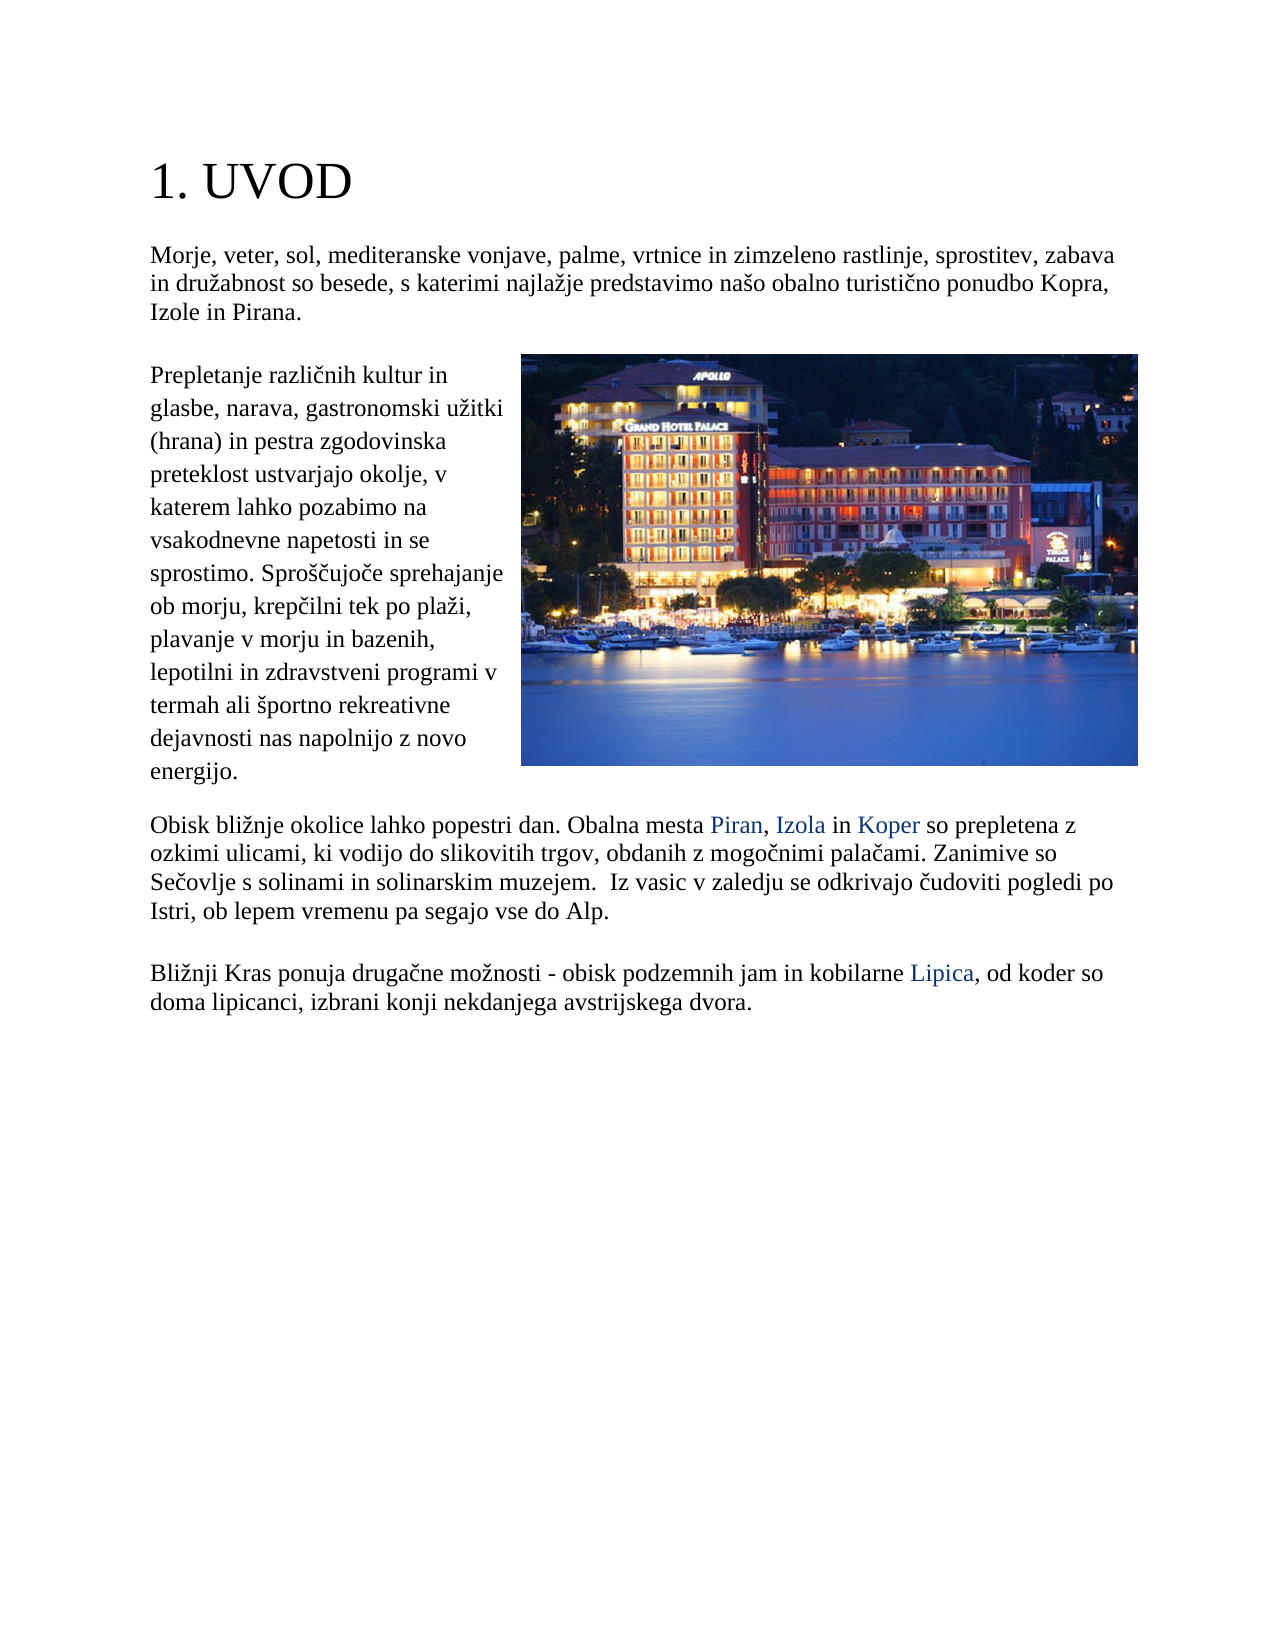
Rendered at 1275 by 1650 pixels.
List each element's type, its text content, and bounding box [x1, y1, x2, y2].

text Prepletanje različnih kultur in glasbe, narava, gastronomski užitki (hrana) in pestra zgodovinska preteklost ustvarjajo okolje, v katerem lahko pozabimo na vsakodnevne napetosti in se sprostimo. Sproščujoče sprehajanje ob morju, krepčilni tek po plaži, plavanje v morju in bazenih, lepotilni in zdravstveni programi v termah ali športno rekreativne dejavnosti nas napolnijo z novo energijo. [150, 360, 1125, 785]
table_header Obisk bližnje okolice lahko popestri dan. Obalna mesta Piran, Izola in Koper so prepletena z ozkimi ulicami, ki vodijo do slikovitih trgov, obdanih z mogočnimi palačami. Zanimive so Sečovlje s solinami in solinarskim muzejem. Iz vasic v zaledju se odkrivajo čudoviti pogledi po Istri, ob lepem vremenu pa segajo vse do Alp. Bližnji Kras ponuja drugačne možnosti - obisk podzemnih jam in kobilarne Lipica, od koder so doma lipicanci, izbrani konji nekdanjega avstrijskega dvora. [150, 810, 1125, 1050]
text 1. UVOD [150, 150, 1125, 210]
picture [521, 354, 1138, 766]
text Morje, veter, sol, mediteranske vonjave, palme, vrtnice in zimzeleno rastlinje, sprostitev, zabava in družabnost so besede, s katerimi najlažje predstavimo našo obalno turistično ponudbo Kopra, Izole in Pirana. [150, 240, 1125, 326]
